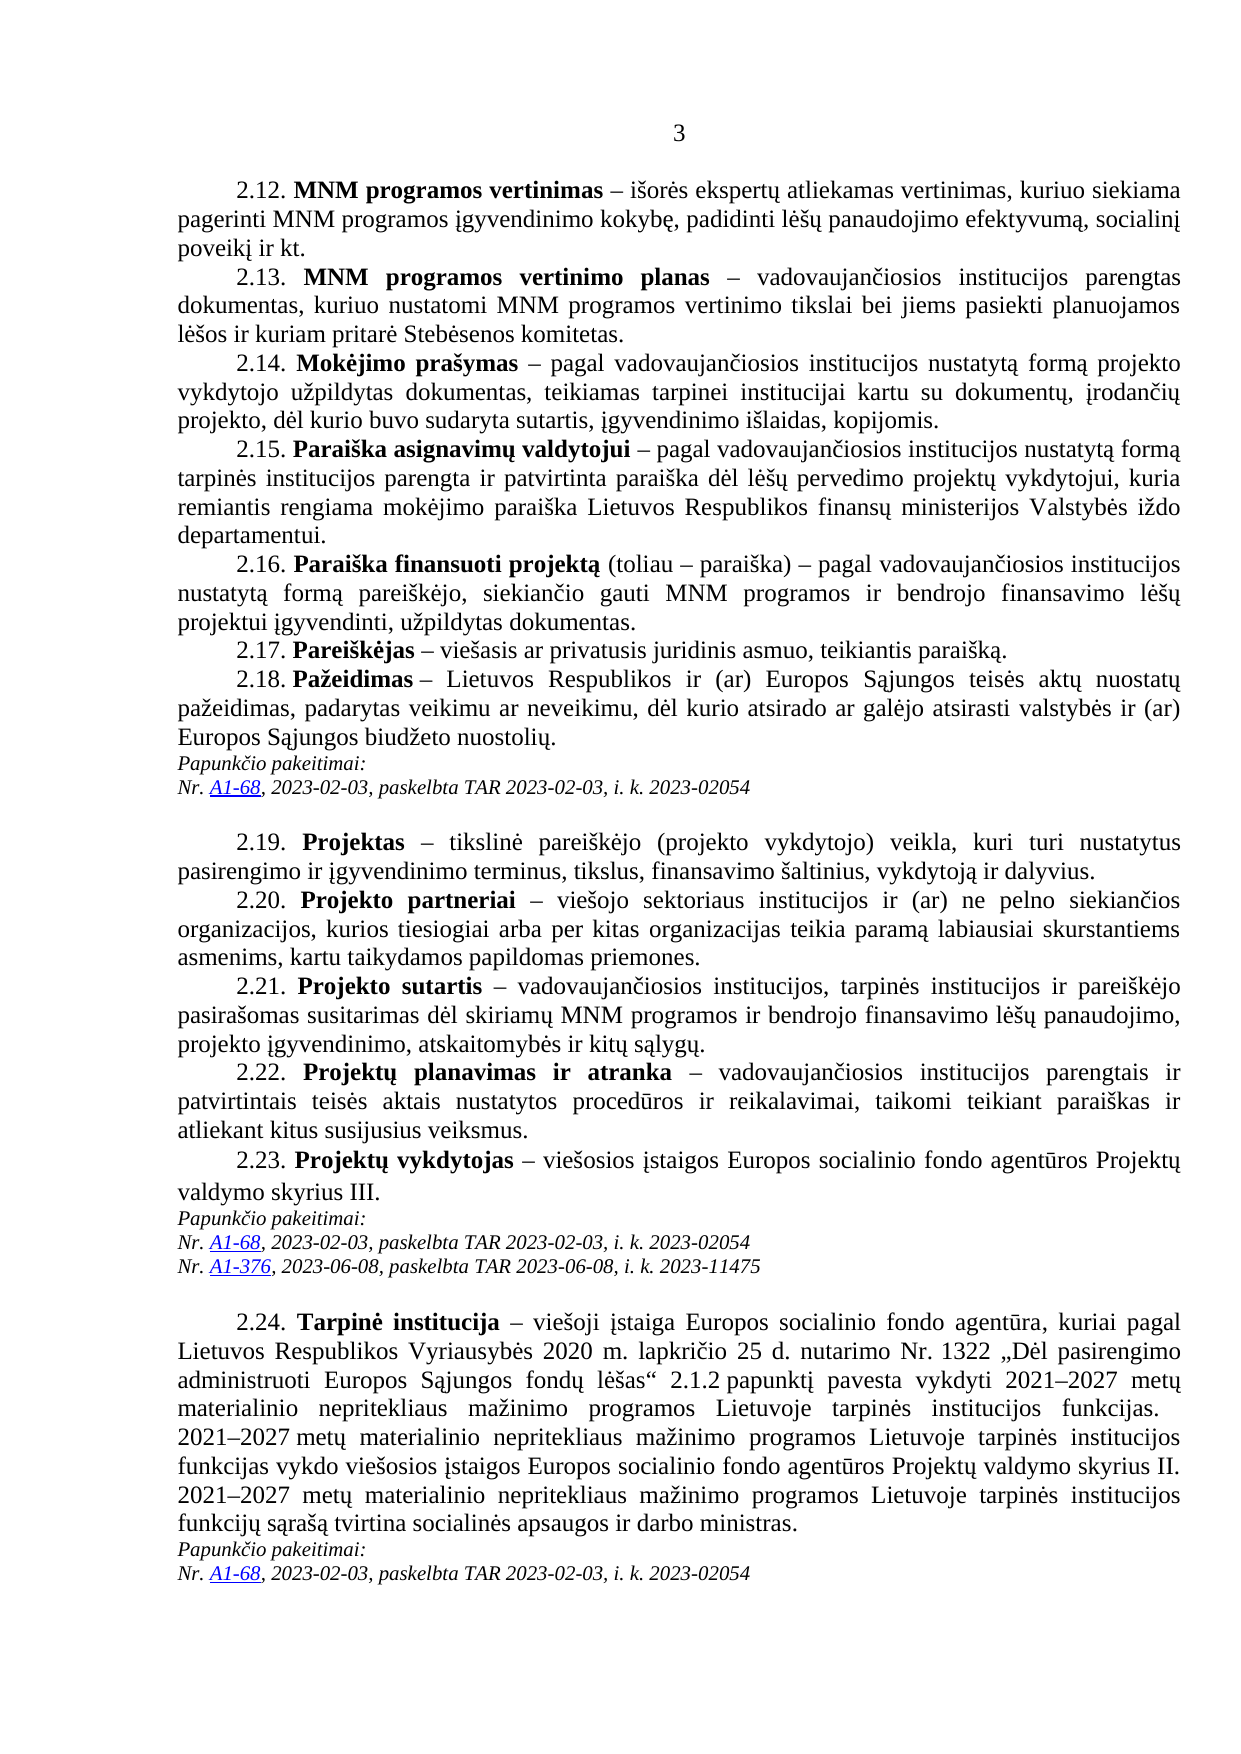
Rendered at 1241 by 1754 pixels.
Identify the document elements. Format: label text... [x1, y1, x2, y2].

text Nr. A1-68, 2023-02-03, paskelbta TAR 2023-02-03, i. k. 2023-02054 [177, 1561, 1181, 1585]
text 2.16. Paraiška finansuoti projektą (toliau – paraiška) – pagal vadovaujančiosios institucijos nustatytą formą pareiškėjo, siekiančio gauti MNM programos ir bendrojo finansavimo lėšų projektui įgyvendinti, užpildytas dokumentas. [177, 549, 1181, 636]
text 2.12. MNM programos vertinimas – išorės ekspertų atliekamas vertinimas, kuriuo siekiama pagerinti MNM programos įgyvendinimo kokybę, padidinti lėšų panaudojimo efektyvumą, socialinį poveikį ir kt. [177, 176, 1181, 262]
text 2.14. Mokėjimo prašymas – pagal vadovaujančiosios institucijos nustatytą formą projekto vykdytojo užpildytas dokumentas, teikiamas tarpinei institucijai kartu su dokumentų, įrodančių projekto, dėl kurio buvo sudaryta sutartis, įgyvendinimo išlaidas, kopijomis. [177, 348, 1181, 434]
text Nr. A1-68, 2023-02-03, paskelbta TAR 2023-02-03, i. k. 2023-02054 [177, 775, 1181, 799]
text Papunkčio pakeitimai: [177, 751, 1181, 775]
text 2.23. Projektų vykdytojas – viešosios įstaigos Europos socialinio fondo agentūros Projektų valdymo skyrius III. [177, 1144, 1181, 1206]
text 2.20. Projekto partneriai – viešojo sektoriaus institucijos ir (ar) ne pelno siekiančios organizacijos, kurios tiesiogiai arba per kitas organizacijas teikia paramą labiausiai skurstantiems asmenims, kartu taikydamos papildomas priemones. [177, 885, 1181, 971]
text 2.18. Pažeidimas – Lietuvos Respublikos ir (ar) Europos Sąjungos teisės aktų nuostatų pažeidimas, padarytas veikimu ar neveikimu, dėl kurio atsirado ar galėjo atsirasti valstybės ir (ar) Europos Sąjungos biudžeto nuostolių. [177, 664, 1181, 751]
text Nr. A1-376, 2023-06-08, paskelbta TAR 2023-06-08, i. k. 2023-11475 [177, 1254, 1181, 1278]
text Papunkčio pakeitimai: [177, 1206, 1181, 1230]
text 2.24. Tarpinė institucija – viešoji įstaiga Europos socialinio fondo agentūra, kuriai pagal Lietuvos Respublikos Vyriausybės 2020 m. lapkričio 25 d. nutarimo Nr. 1322 „Dėl pasirengimo administruoti Europos Sąjungos fondų lėšas“ 2.1.2 papunktį pavesta vykdyti 2021–2027 metų materialinio nepritekliaus mažinimo programos Lietuvoje tarpinės institucijos funkcijas. 2021–2027 metų materialinio nepritekliaus mažinimo programos Lietuvoje tarpinės institucijos funkcijas vykdo viešosios įstaigos Europos socialinio fondo agentūros Projektų valdymo skyrius II. 2021–2027 metų materialinio nepritekliaus mažinimo programos Lietuvoje tarpinės institucijos funkcijų sąrašą tvirtina socialinės apsaugos ir darbo ministras. [177, 1307, 1181, 1537]
text 2.21. Projekto sutartis – vadovaujančiosios institucijos, tarpinės institucijos ir pareiškėjo pasirašomas susitarimas dėl skiriamų MNM programos ir bendrojo finansavimo lėšų panaudojimo, projekto įgyvendinimo, atskaitomybės ir kitų sąlygų. [177, 971, 1181, 1057]
text Nr. A1-68, 2023-02-03, paskelbta TAR 2023-02-03, i. k. 2023-02054 [177, 1230, 1181, 1254]
text 2.15. Paraiška asignavimų valdytojui – pagal vadovaujančiosios institucijos nustatytą formą tarpinės institucijos parengta ir patvirtinta paraiška dėl lėšų pervedimo projektų vykdytojui, kuria remiantis rengiama mokėjimo paraiška Lietuvos Respublikos finansų ministerijos Valstybės iždo departamentui. [177, 434, 1181, 549]
text 2.17. Pareiškėjas – viešasis ar privatusis juridinis asmuo, teikiantis paraišką. [177, 636, 1181, 664]
text Papunkčio pakeitimai: [177, 1537, 1181, 1561]
text 2.19. Projektas – tikslinė pareiškėjo (projekto vykdytojo) veikla, kuri turi nustatytus pasirengimo ir įgyvendinimo terminus, tikslus, finansavimo šaltinius, vykdytoją ir dalyvius. [177, 827, 1181, 885]
text 2.13. MNM programos vertinimo planas – vadovaujančiosios institucijos parengtas dokumentas, kuriuo nustatomi MNM programos vertinimo tikslai bei jiems pasiekti planuojamos lėšos ir kuriam pritarė Stebėsenos komitetas. [177, 262, 1181, 348]
text 2.22. Projektų planavimas ir atranka – vadovaujančiosios institucijos parengtais ir patvirtintais teisės aktais nustatytos procedūros ir reikalavimai, taikomi teikiant paraiškas ir atliekant kitus susijusius veiksmus. [177, 1057, 1181, 1144]
